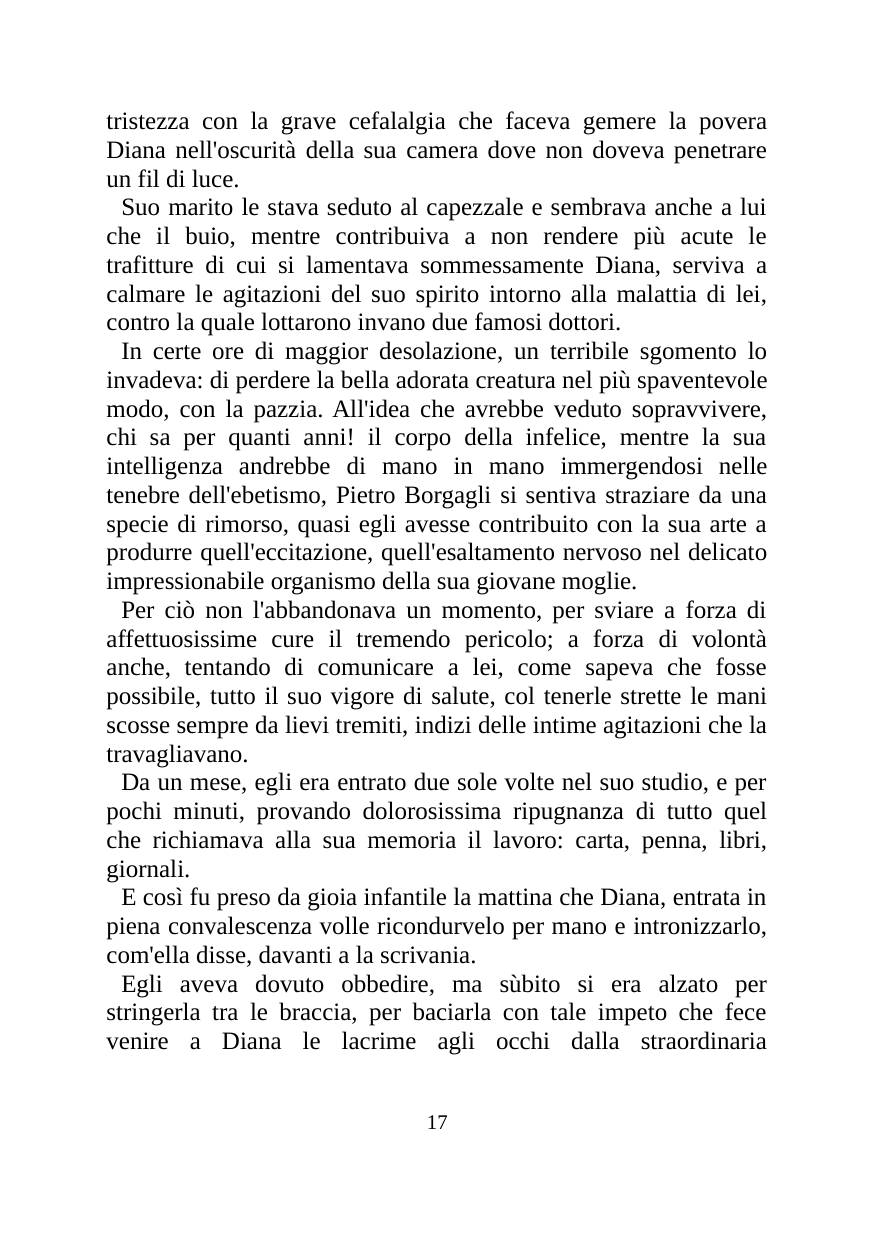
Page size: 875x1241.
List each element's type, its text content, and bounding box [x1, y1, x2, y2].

text tristezza con la grave cefalalgia che faceva gemere la povera Diana nell'oscurità della sua camera dove non doveva penetrare un fil di luce. [106, 106, 768, 192]
text In certe ore di maggior desolazione, un terribile sgomento lo invadeva: di perdere la bella adorata creatura nel più spaventevole modo, con la pazzia. All'idea che avrebbe veduto sopravvivere, chi sa per quanti anni! il corpo della infelice, mentre la sua intelligenza andrebbe di mano in mano immergendosi nelle tenebre dell'ebetismo, Pietro Borgagli si sentiva straziare da una specie di rimorso, quasi egli avesse contribuito con la sua arte a produrre quell'eccitazione, quell'esaltamento nervoso nel delicato impressionabile organismo della sua giovane moglie. [106, 336, 768, 595]
text Suo marito le stava seduto al capezzale e sembrava anche a lui che il buio, mentre contribuiva a non rendere più acute le trafitture di cui si lamentava sommessamente Diana, serviva a calmare le agitazioni del suo spirito intorno alla malattia di lei, contro la quale lottarono invano due famosi dottori. [106, 192, 768, 336]
text Per ciò non l'abbandonava un momento, per sviare a forza di affettuosissime cure il tremendo pericolo; a forza di volontà anche, tentando di comunicare a lei, come sapeva che fosse possibile, tutto il suo vigore di salute, col tenerle strette le mani scosse sempre da lievi tremiti, indizi delle intime agitazioni che la travagliavano. [106, 595, 768, 767]
text Egli aveva dovuto obbedire, ma sùbito si era alzato per stringerla tra le braccia, per baciarla con tale impeto che fece venire a Diana le lacrime agli occhi dalla straordinaria [106, 969, 768, 1055]
text Da un mese, egli era entrato due sole volte nel suo studio, e per pochi minuti, provando dolorosissima ripugnanza di tutto quel che richiamava alla sua memoria il lavoro: carta, penna, libri, giornali. [106, 767, 768, 882]
text E così fu preso da gioia infantile la mattina che Diana, entrata in piena convalescenza volle ricondurvelo per mano e intronizzarlo, com'ella disse, davanti a la scrivania. [106, 882, 768, 969]
